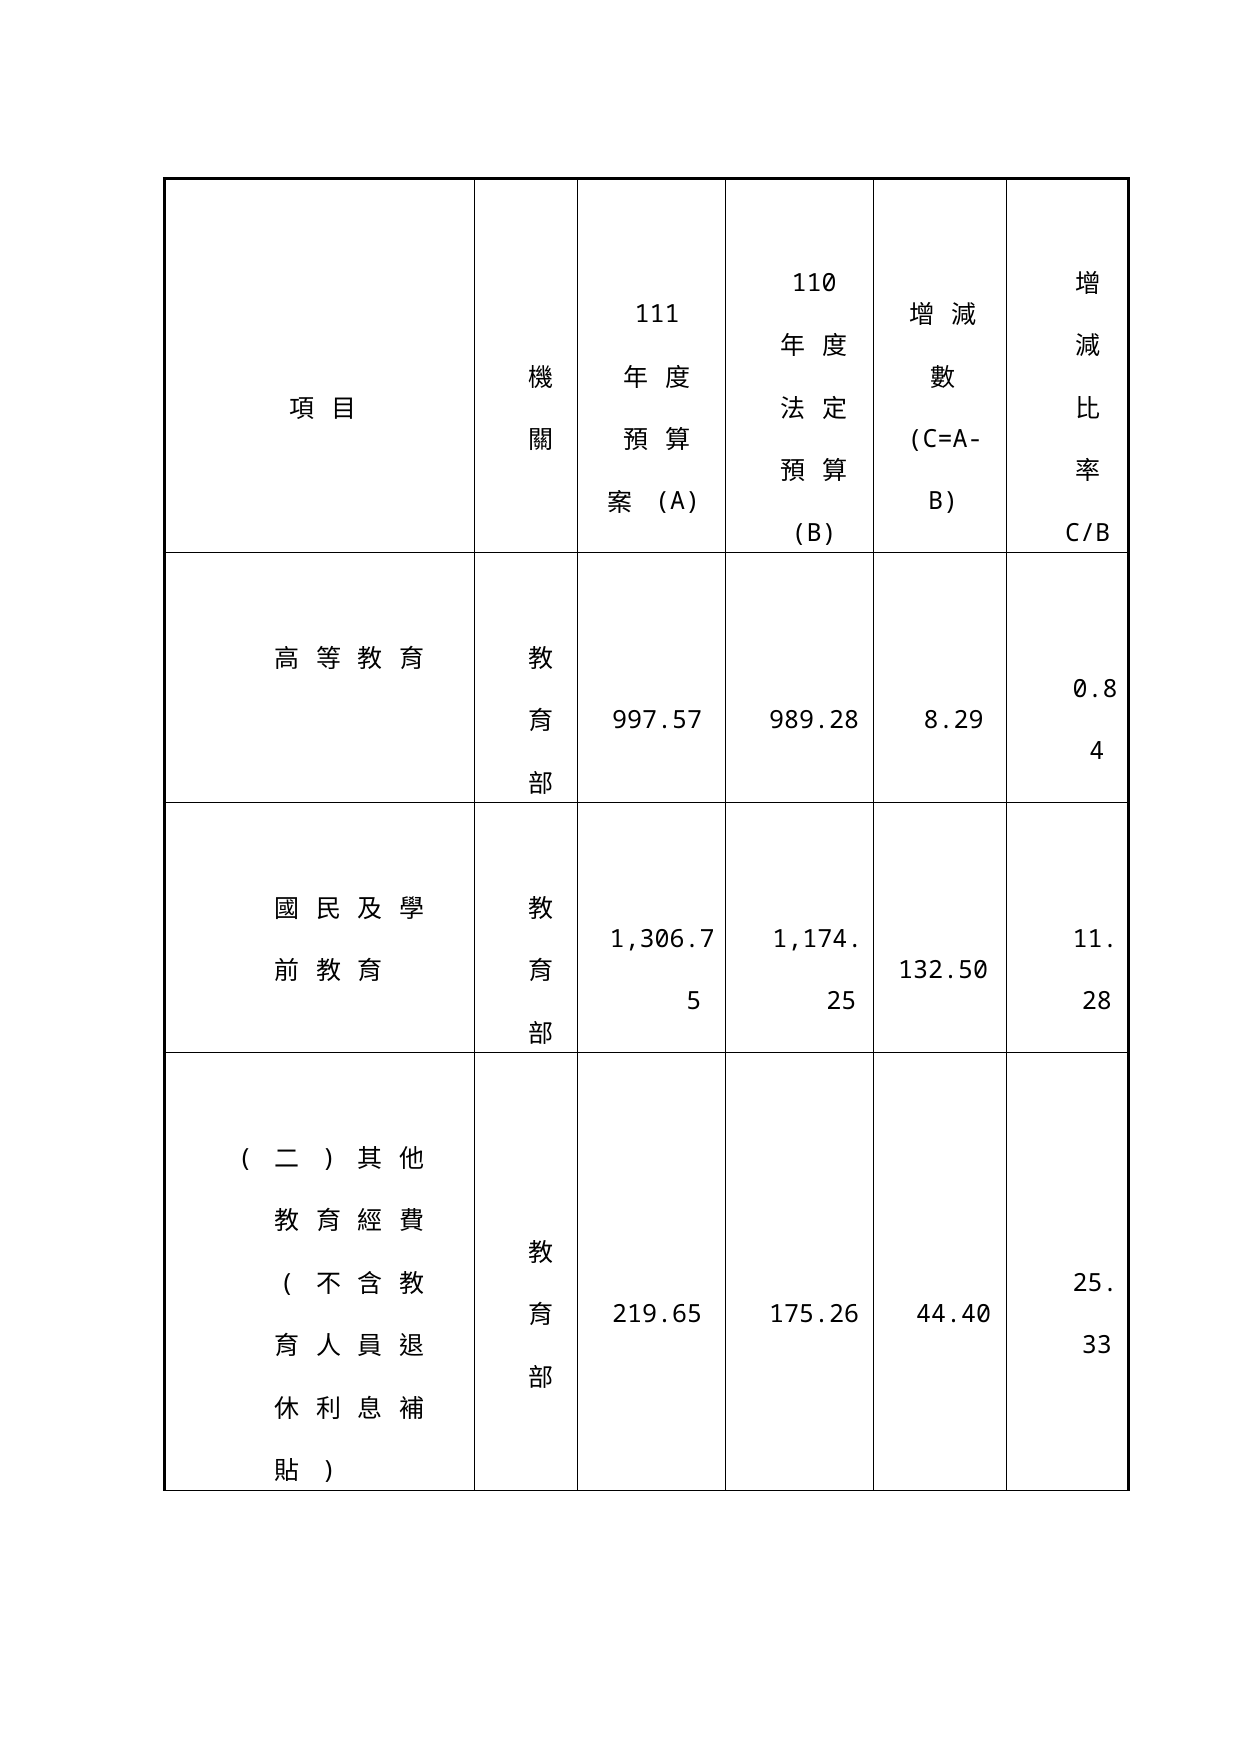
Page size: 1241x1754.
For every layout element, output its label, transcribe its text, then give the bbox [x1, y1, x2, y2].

table_cell 高等教育 [166, 553, 474, 802]
table_cell 教育部 [475, 803, 577, 1052]
table_cell 219.65 [578, 1053, 725, 1490]
table_cell 8.29 [874, 553, 1006, 802]
table_cell 11.28 [1007, 803, 1127, 1052]
table_header 111年度預算案(A) [578, 180, 725, 552]
table_cell 1,174.25 [726, 803, 873, 1052]
table_header 機關 [475, 180, 577, 552]
table_cell 教育部 [475, 1053, 577, 1490]
table_cell 132.50 [874, 803, 1006, 1052]
table_cell 1,306.75 [578, 803, 725, 1052]
table_header 增減數(C=A-B) [874, 180, 1006, 552]
table_cell 44.40 [874, 1053, 1006, 1490]
table_header 增減比率C/B [1007, 180, 1127, 552]
table_cell 教育部 [475, 553, 577, 802]
table_cell 989.28 [726, 553, 873, 802]
table_cell 175.26 [726, 1053, 873, 1490]
table_cell 國民及學前教育 [166, 803, 474, 1052]
table_header 項目 [166, 180, 474, 552]
table_cell (二)其他教育經費(不含教育人員退休利息補貼) [166, 1053, 474, 1490]
table_cell 0.84 [1007, 553, 1127, 802]
table_header 110年度法定預算(B) [726, 180, 873, 552]
table_cell 997.57 [578, 553, 725, 802]
table_cell 25.33 [1007, 1053, 1127, 1490]
